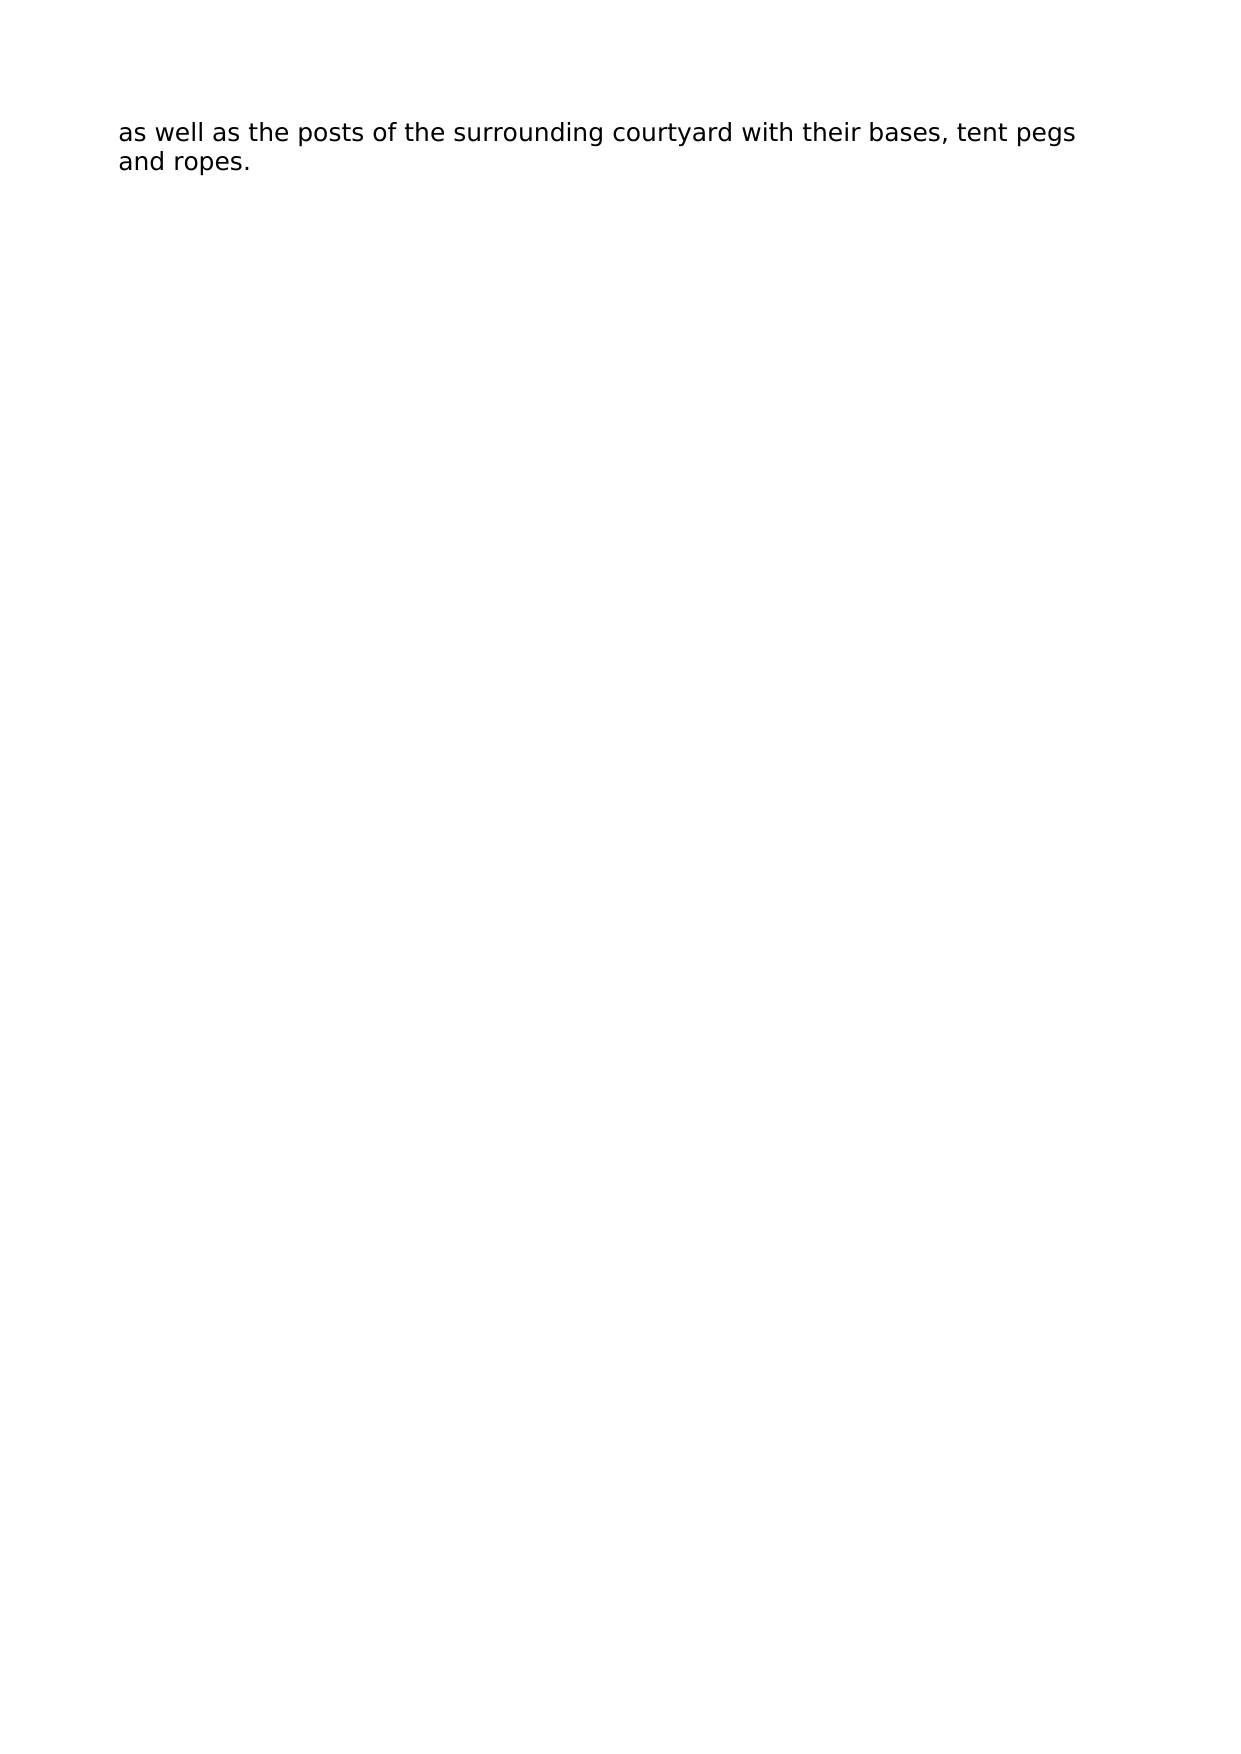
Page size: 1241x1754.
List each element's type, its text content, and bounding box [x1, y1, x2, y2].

text as well as the posts of the surrounding courtyard with their bases, tent pegs and ropes. [118, 118, 1122, 176]
